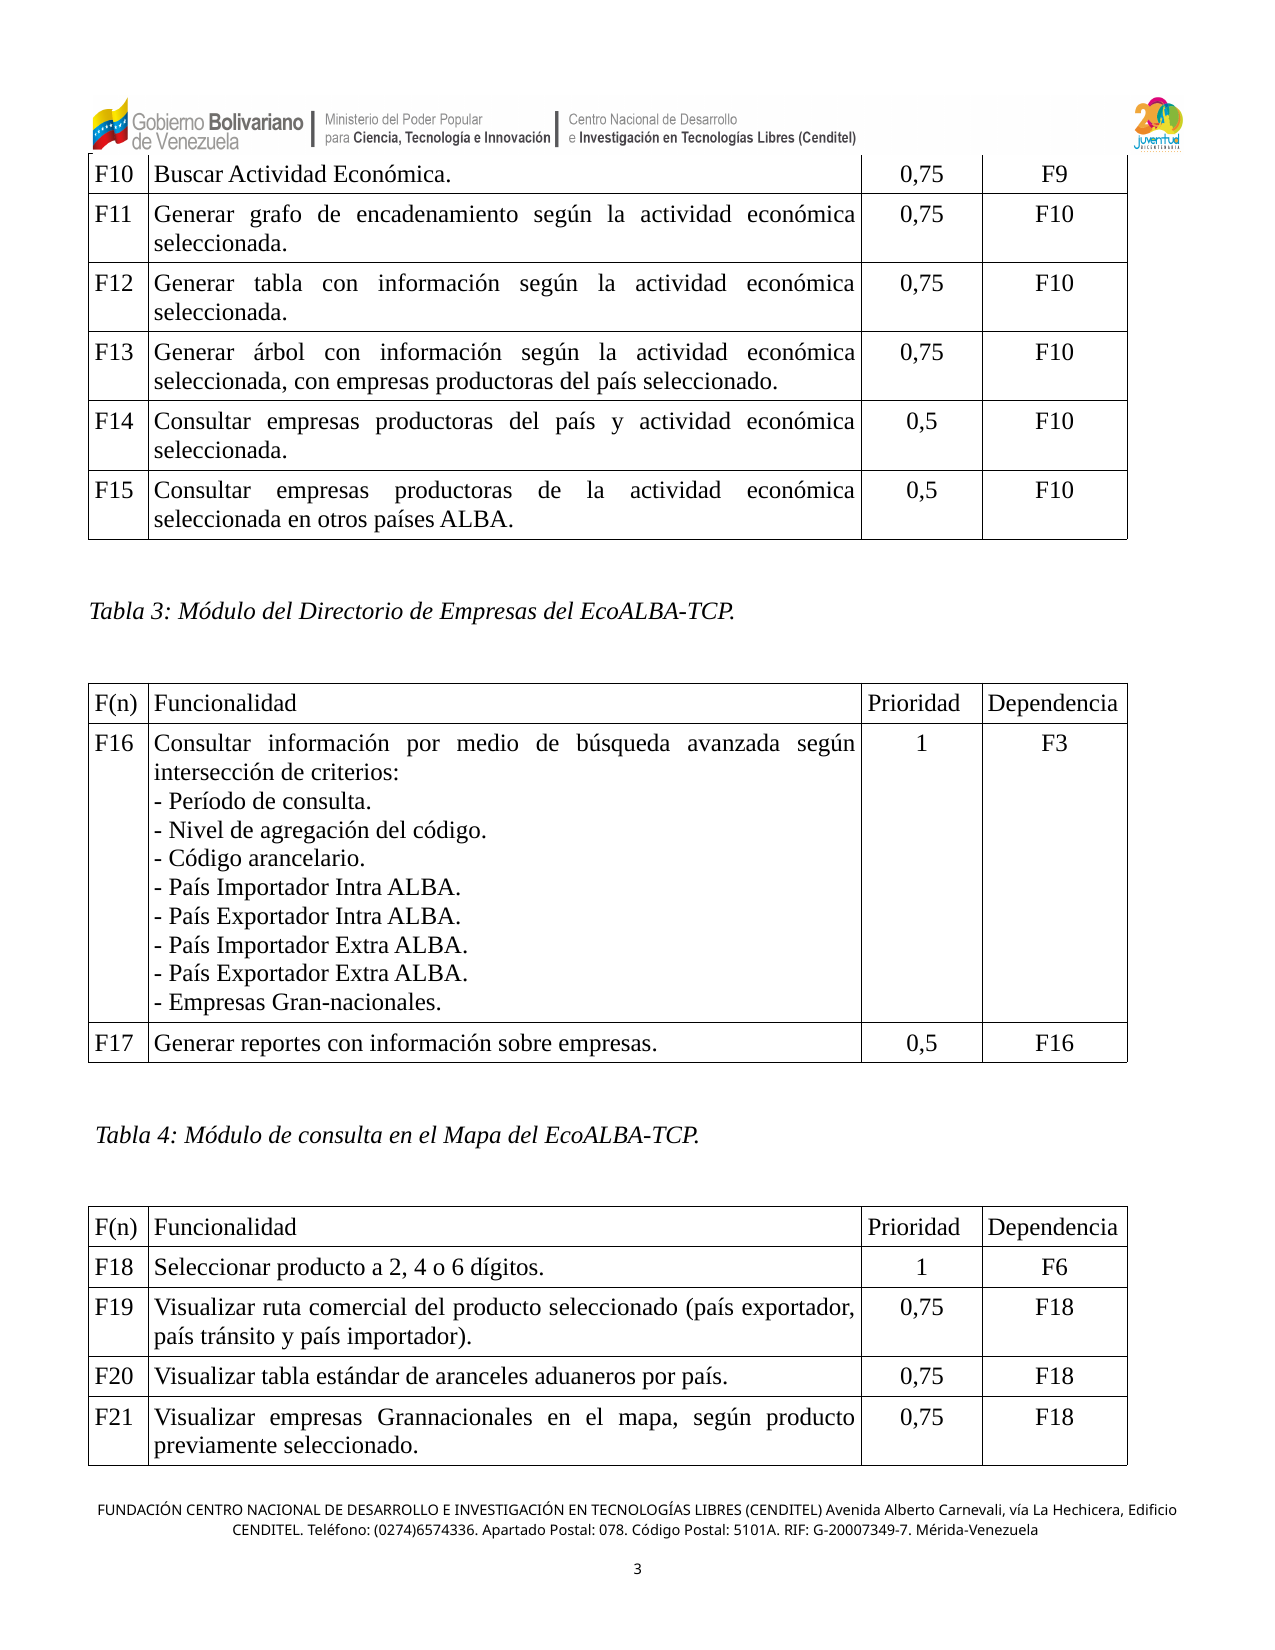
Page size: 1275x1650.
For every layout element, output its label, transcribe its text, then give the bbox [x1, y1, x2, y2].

table_header Funcionalidad [149, 1207, 861, 1246]
table_cell Seleccionar producto a 2, 4 o 6 dígitos. [149, 1247, 861, 1287]
table_cell F21 [89, 1397, 148, 1465]
table_cell F3 [983, 724, 1127, 1022]
table_cell 0,75 [862, 194, 982, 262]
table_cell F14 [89, 401, 148, 469]
table_cell F10 [983, 263, 1127, 331]
picture [92, 95, 1184, 155]
table_header Prioridad [862, 684, 982, 723]
table_cell F17 [89, 1023, 148, 1062]
table_cell F12 [89, 263, 148, 331]
table_cell F18 [983, 1357, 1127, 1396]
table_cell F10 [983, 401, 1127, 469]
table_cell F18 [89, 1247, 148, 1287]
table_cell Visualizar empresas Grannacionales en el mapa, según producto previamente seleccionado. [149, 1397, 861, 1465]
table_cell 0,75 [862, 155, 982, 193]
table_cell 0,5 [862, 471, 982, 538]
table_cell 0,75 [862, 263, 982, 331]
table_header Prioridad [862, 1207, 982, 1246]
table_cell F18 [983, 1397, 1127, 1465]
table_cell 0,75 [862, 1357, 982, 1396]
table_cell F20 [89, 1357, 148, 1396]
table_cell F19 [89, 1288, 148, 1356]
table_cell F16 [983, 1023, 1127, 1062]
table_cell 0,75 [862, 332, 982, 400]
table_cell F9 [983, 155, 1127, 193]
table_header F(n) [89, 1207, 148, 1246]
table_cell Consultar empresas productoras de la actividad económica seleccionada en otros países ALBA. [149, 471, 861, 538]
table_cell Visualizar ruta comercial del producto seleccionado (país exportador, país tránsito y país importador). [149, 1288, 861, 1356]
table_cell Buscar Actividad Económica. [149, 155, 861, 193]
table_cell F10 [89, 154, 148, 193]
table_cell Generar reportes con información sobre empresas. [149, 1023, 861, 1062]
table_cell Consultar empresas productoras del país y actividad económica seleccionada. [149, 401, 861, 469]
table_cell Visualizar tabla estándar de aranceles aduaneros por país. [149, 1357, 861, 1396]
table_header Funcionalidad [149, 684, 861, 723]
table_cell 0,75 [862, 1397, 982, 1465]
table_cell F15 [89, 471, 148, 538]
table_cell Generar tabla con información según la actividad económica seleccionada. [149, 263, 861, 331]
table_cell 1 [862, 1247, 982, 1287]
table_cell F11 [89, 194, 148, 262]
table_cell Generar grafo de encadenamiento según la actividad económica seleccionada. [149, 194, 861, 262]
table_cell F18 [983, 1288, 1127, 1356]
table_cell F13 [89, 332, 148, 400]
text Tabla 3: Módulo del Directorio de Empresas del EcoALBA-TCP. [88, 596, 1186, 625]
table_cell F10 [983, 471, 1127, 538]
table_cell 0,5 [862, 1023, 982, 1062]
table_cell 0,75 [862, 1288, 982, 1356]
table_cell F10 [983, 194, 1127, 262]
table_cell Consultar información por medio de búsqueda avanzada según intersección de criterios: - Período de consulta. - Nivel de agregación del código. - Código arancelario. - País Importador Intra ALBA. - País Exportador Intra ALBA. - País Importador Extra ALBA. - País Exportador Extra ALBA. - Empresas Gran-nacionales. [149, 724, 861, 1022]
table_header Dependencia [983, 684, 1127, 723]
text Tabla 4: Módulo de consulta en el Mapa del EcoALBA-TCP. [88, 1120, 1186, 1148]
table_cell Generar árbol con información según la actividad económica seleccionada, con empresas productoras del país seleccionado. [149, 332, 861, 400]
table_cell F16 [89, 724, 148, 1022]
table_cell F10 [983, 332, 1127, 400]
table_header F(n) [89, 684, 148, 723]
table_cell F6 [983, 1247, 1127, 1287]
table_cell 1 [862, 724, 982, 1022]
table_header Dependencia [983, 1207, 1127, 1246]
table_cell 0,5 [862, 401, 982, 469]
